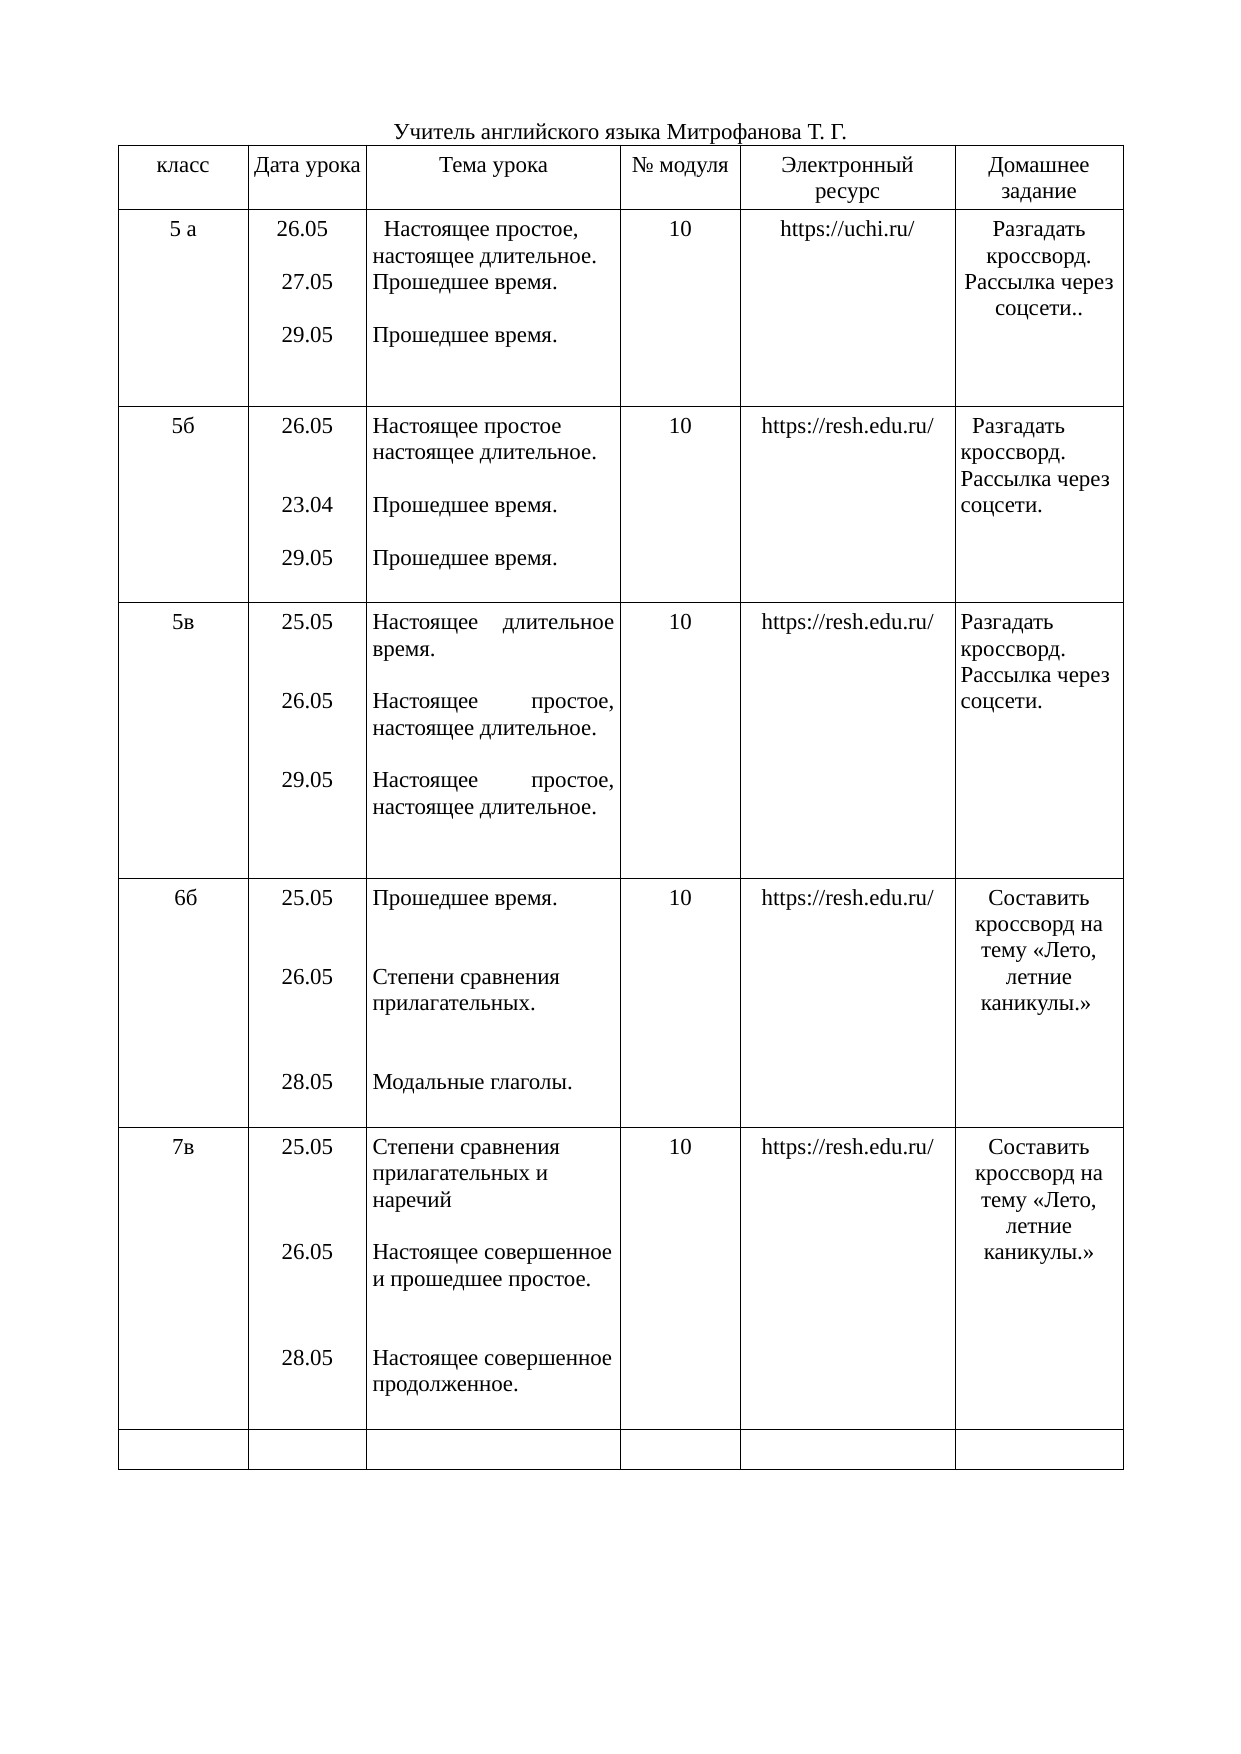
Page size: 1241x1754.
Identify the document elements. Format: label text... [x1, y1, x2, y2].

table_cell [956, 1430, 1123, 1469]
table_cell 10 [621, 1128, 740, 1429]
text Учитель английского языка Митрофанова Т. Г. [118, 118, 1122, 144]
table_cell 5 а [119, 210, 248, 406]
table_header Тема урока [367, 146, 620, 209]
table_cell 25.05 26.05 28.05 [249, 879, 366, 1127]
table_cell 10 [621, 407, 740, 602]
table_cell Настоящее простое настоящее длительное. Прошедшее время. Прошедшее время. [367, 407, 620, 602]
table_cell 26.05 27.05 29.05 [249, 210, 366, 406]
table_header Домашнее задание [956, 146, 1123, 209]
table_cell 7в [119, 1128, 248, 1429]
table_cell https://resh.edu.ru/ [741, 603, 955, 878]
table_cell Настоящее длительное время. Настоящее простое, настоящее длительное. Настоящее простое, настоящее длительное. [367, 603, 620, 878]
table_cell https://resh.edu.ru/ [741, 407, 955, 602]
table_cell https://uchi.ru/ [741, 210, 955, 406]
table_cell 25.05 26.05 28.05 [249, 1128, 366, 1429]
table_cell [741, 1430, 955, 1469]
table_cell https://resh.edu.ru/ [741, 1128, 955, 1429]
table_cell 10 [621, 210, 740, 406]
table_header Дата урока [249, 146, 366, 209]
table_cell 25.05 26.05 29.05 [249, 603, 366, 878]
table_cell 10 [621, 603, 740, 878]
table_cell 5б [119, 407, 248, 602]
table_cell [249, 1430, 366, 1469]
table_cell Разгадать кроссворд. Рассылка через соцсети.. [956, 210, 1123, 406]
table_cell [367, 1430, 620, 1469]
table_cell [621, 1430, 740, 1469]
table_cell 26.05 23.04 29.05 [249, 407, 366, 602]
table_cell Прошедшее время. Степени сравнения прилагательных. Модальные глаголы. [367, 879, 620, 1127]
table_header Электронный ресурс [741, 146, 955, 209]
table_cell 10 [621, 879, 740, 1127]
table_cell Составить кроссворд на тему «Лето, летние каникулы.» [956, 879, 1123, 1127]
table_cell 5в [119, 603, 248, 878]
table_cell https://resh.edu.ru/ [741, 879, 955, 1127]
table_header класс [119, 146, 248, 209]
table_cell 6б [119, 879, 248, 1127]
table_cell Разгадать кроссворд. Рассылка через соцсети. [956, 407, 1123, 602]
table_cell Составить кроссворд на тему «Лето, летние каникулы.» [956, 1128, 1123, 1429]
table_cell Разгадать кроссворд. Рассылка через соцсети. [956, 603, 1123, 878]
table_cell [119, 1430, 248, 1469]
table_cell Настоящее простое, настоящее длительное. Прошедшее время. Прошедшее время. [367, 210, 620, 406]
table_cell Степени сравнения прилагательных и наречий Настоящее совершенное и прошедшее простое. Настоящее совершенное продолженное. [367, 1128, 620, 1429]
table_header № модуля [621, 146, 740, 209]
